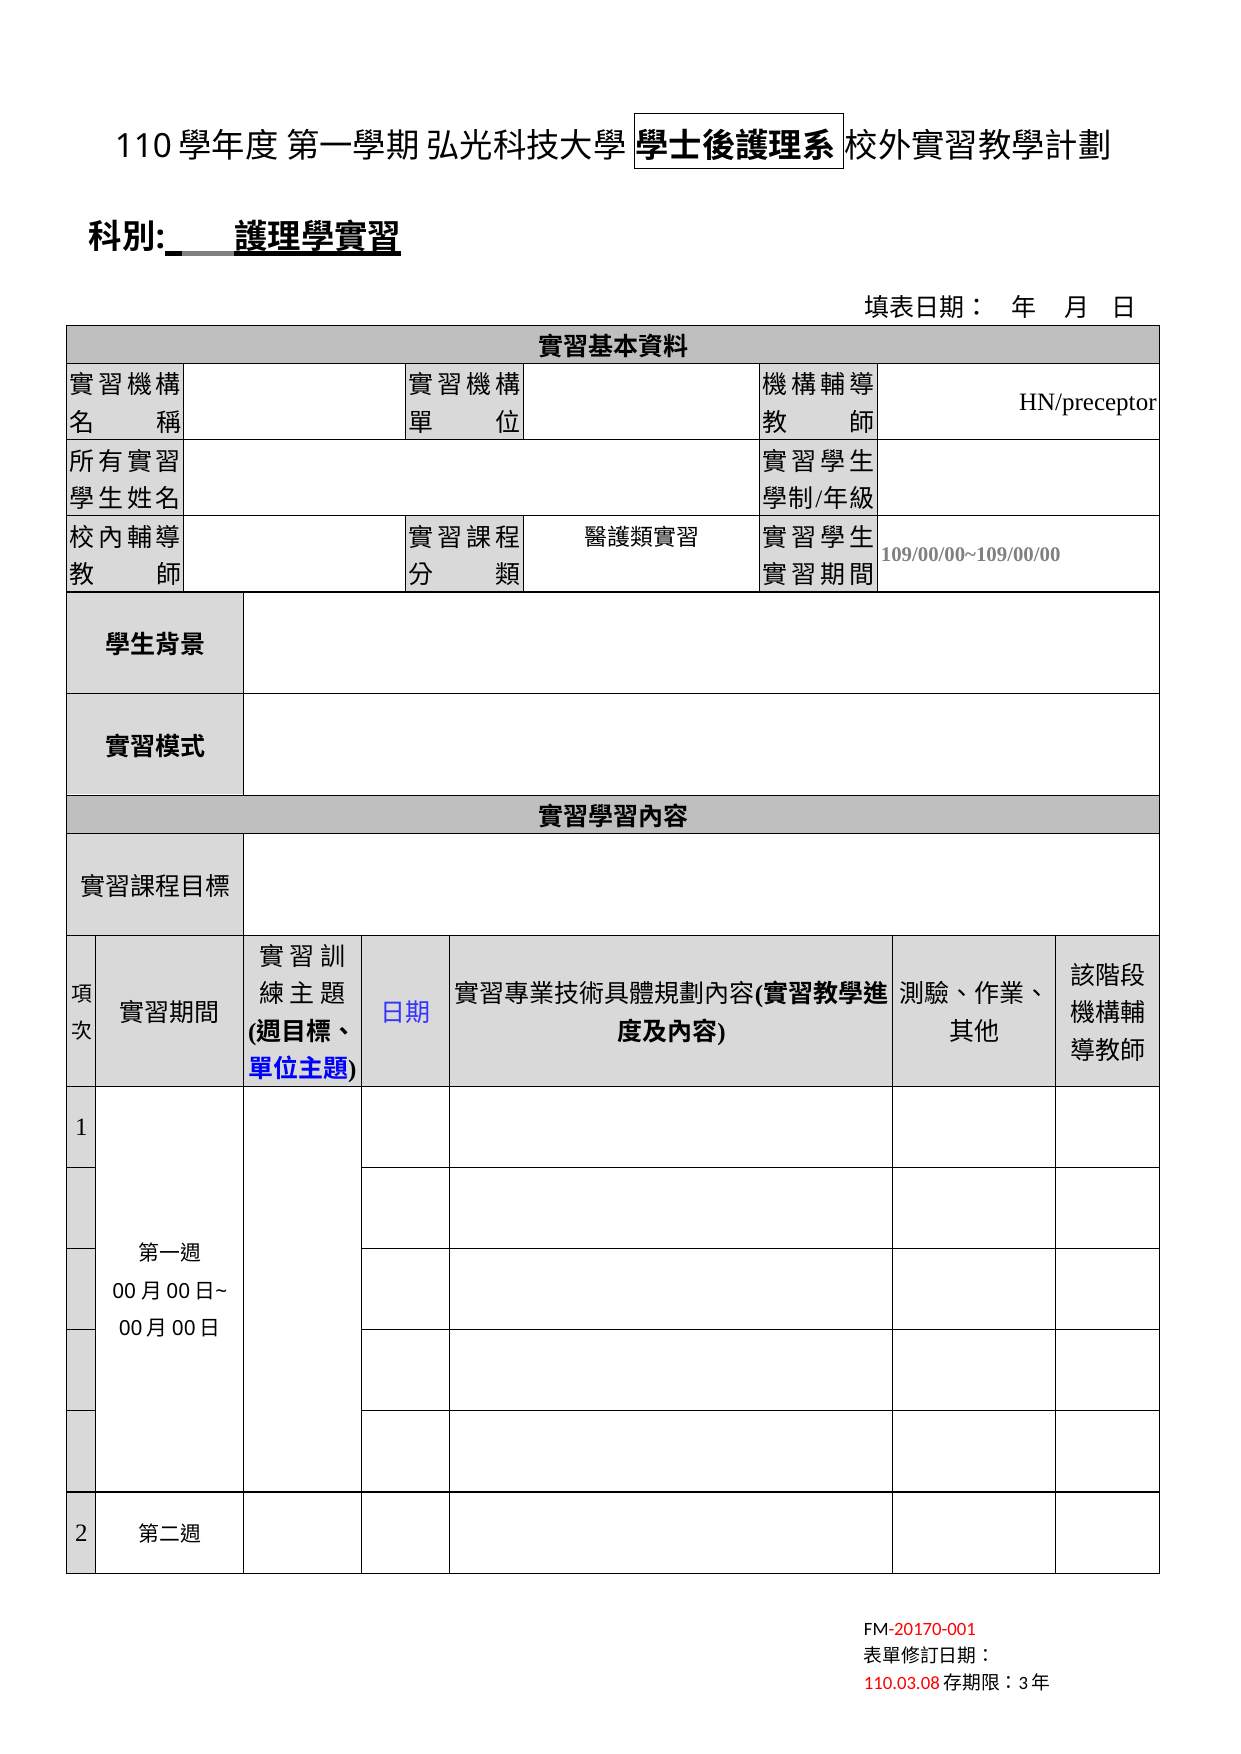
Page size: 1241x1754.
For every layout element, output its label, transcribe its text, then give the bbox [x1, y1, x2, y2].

table_cell 第二週 [96, 1493, 243, 1573]
table_cell [450, 1330, 892, 1410]
table_cell [450, 1168, 892, 1248]
table_cell [1056, 1249, 1159, 1329]
table_cell [1056, 1411, 1159, 1491]
table_cell [450, 1087, 892, 1167]
table_cell [878, 440, 1159, 515]
table_cell [362, 1493, 449, 1573]
table_cell [362, 1249, 449, 1329]
text 110學年度 第一學期 弘光科技大學 學士後護理系 校外實習教學計劃 [89, 103, 1137, 178]
table_cell [1056, 1330, 1159, 1410]
table_cell 項次 [67, 936, 95, 1086]
table_cell [362, 1168, 449, 1248]
table_cell 機構輔導教師 [760, 364, 877, 439]
table_cell 實習專業技術具體規劃內容(實習教學進度及內容) [450, 936, 892, 1086]
table_header 實習基本資料 [67, 326, 1159, 363]
table_cell 實 習 訓 練 主 題 (週目標、單位主題) [244, 936, 361, 1086]
table_cell [244, 1493, 361, 1573]
table_cell 第一週 00 月00日~ 00月00日 [96, 1087, 243, 1491]
table_cell HN/preceptor [878, 364, 1159, 439]
table_cell 實習課程分類 [406, 516, 523, 591]
table_cell [524, 364, 759, 439]
table_cell [893, 1493, 1055, 1573]
table_cell [244, 834, 1159, 935]
table_cell [450, 1411, 892, 1491]
table_cell [67, 1249, 95, 1329]
table_cell [362, 1411, 449, 1491]
table_cell 測驗、作業、其他 [893, 936, 1055, 1086]
table_cell [67, 1168, 95, 1248]
table_cell [893, 1411, 1055, 1491]
table_cell [244, 593, 1159, 693]
table_cell 實習課程目標 [67, 834, 243, 935]
table_cell [893, 1249, 1055, 1329]
table_cell 109/00/00~109/00/00 [878, 516, 1159, 591]
text 科別: 護理學實習 [89, 197, 1137, 272]
table_cell 校內輔導教師 [67, 516, 183, 591]
table_cell [184, 440, 759, 515]
table_cell [893, 1087, 1055, 1167]
table_cell 實習學習內容 [67, 796, 1159, 833]
table_cell 所有實習學生姓名 [67, 440, 183, 515]
table_cell [244, 694, 1159, 794]
table_cell [893, 1168, 1055, 1248]
table_cell 學生背景 [67, 593, 243, 693]
table_cell [1056, 1493, 1159, 1573]
table_cell [1056, 1087, 1159, 1167]
table_cell [893, 1330, 1055, 1410]
text 填表日期： 年 月 日 [89, 283, 1137, 325]
table_cell 2 [67, 1493, 95, 1573]
table_cell 實習學生 學制/年級 [760, 440, 877, 515]
table_cell [67, 1411, 95, 1491]
table_cell 醫護類實習 [524, 516, 759, 591]
table_cell [450, 1249, 892, 1329]
table_cell 實習機構單位 [406, 364, 523, 439]
table_cell [362, 1087, 449, 1167]
table_cell [362, 1330, 449, 1410]
table_cell [184, 516, 405, 591]
table_cell 實習期間 [96, 936, 243, 1086]
table_cell [67, 1330, 95, 1410]
table_cell [184, 364, 405, 439]
table_cell [1056, 1168, 1159, 1248]
table_cell 實習模式 [67, 694, 243, 794]
table_cell [244, 1087, 361, 1491]
table_cell 日期 [362, 936, 449, 1086]
table_cell 實習學生實習期間 [760, 516, 877, 591]
table_cell 1 [67, 1087, 95, 1167]
table_cell 實習機構名稱 [67, 364, 183, 439]
table_cell 該階段機構輔導教師 [1056, 936, 1159, 1086]
table_cell [450, 1493, 892, 1573]
